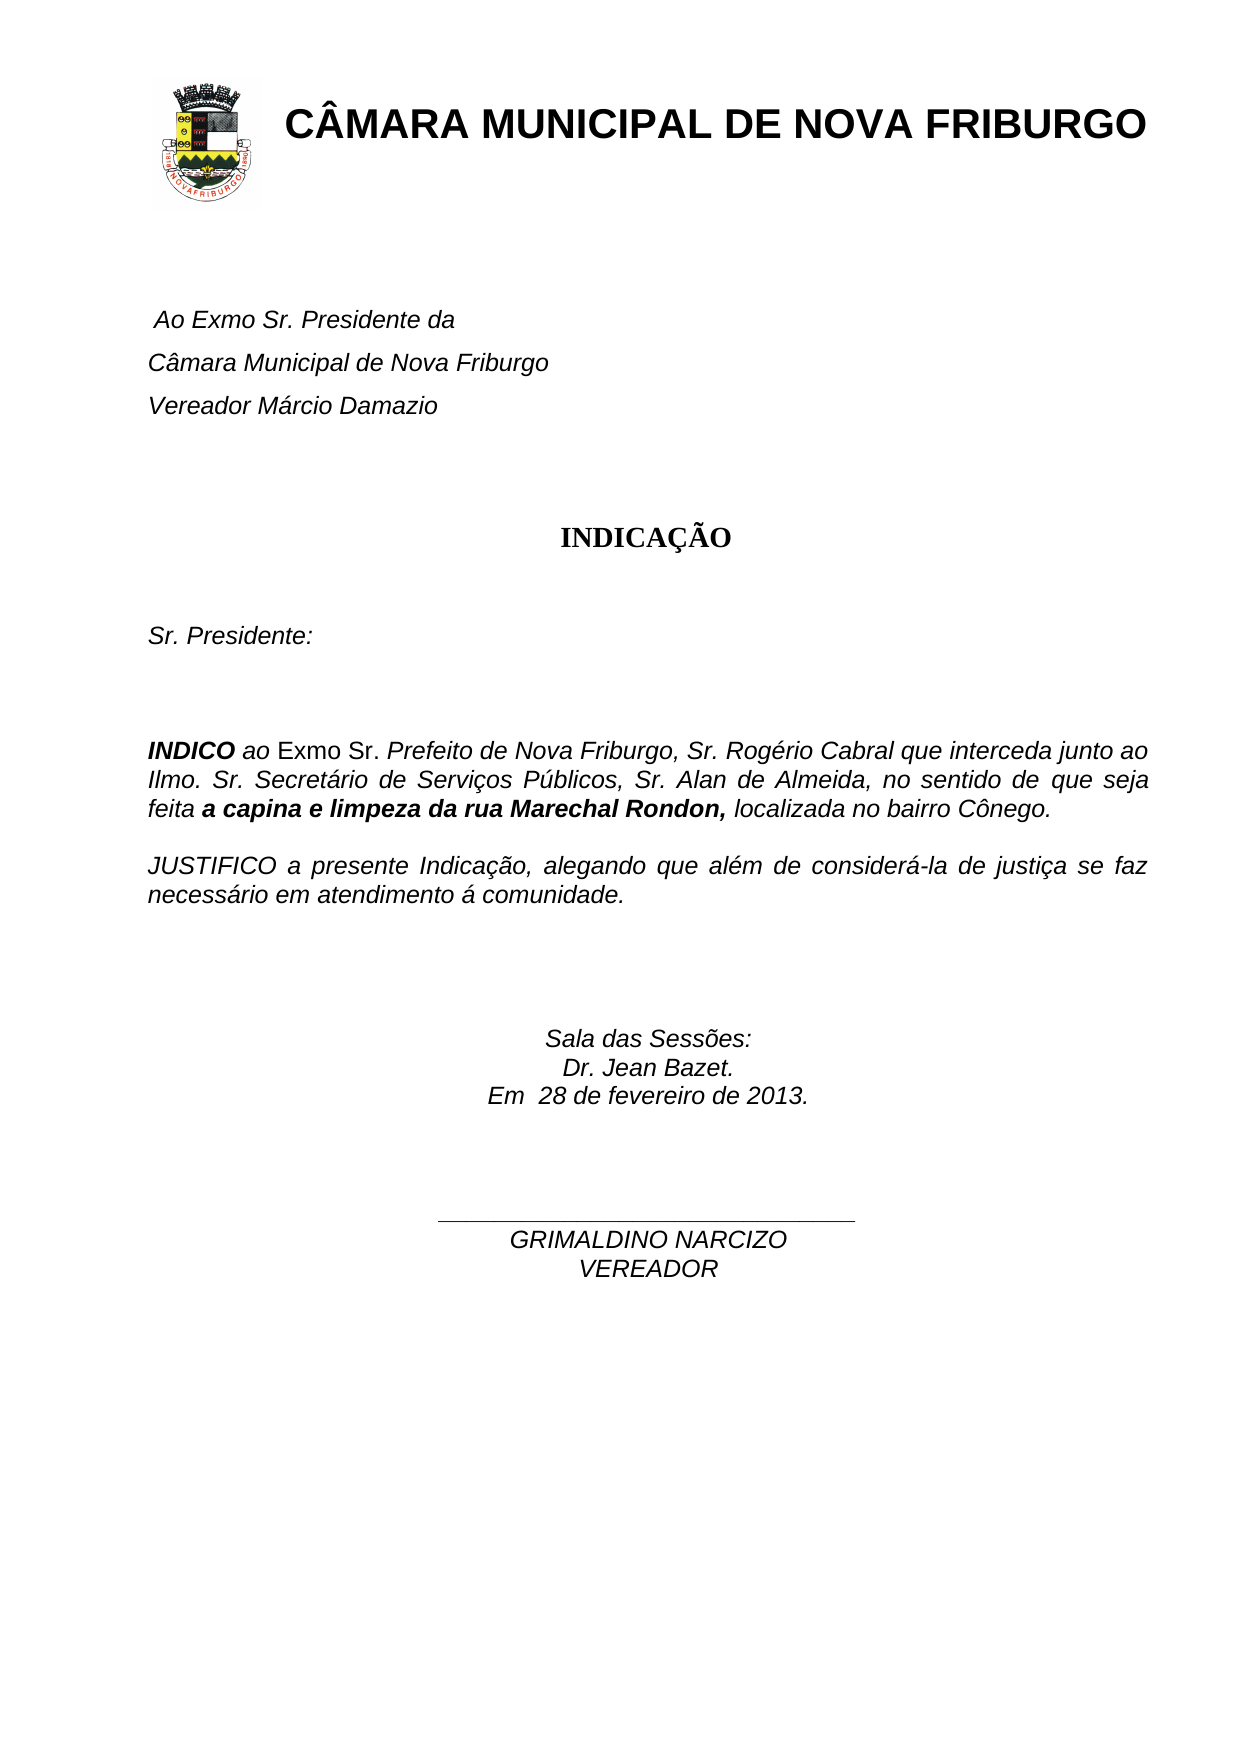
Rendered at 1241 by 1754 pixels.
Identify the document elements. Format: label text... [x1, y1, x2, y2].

text INDICO ao Exmo Sr. Prefeito de Nova Friburgo, Sr. Rogério Cabral que interceda junto ao Ilmo. Sr. Secretário de Serviços Públicos, Sr. Alan de Almeida, no sentido de que seja feita a capina e limpeza da rua Marechal Rondon, localizada no bairro Cônego. [148, 736, 1152, 822]
text INDICAÇÃO [148, 521, 1152, 554]
text Câmara Municipal de Nova Friburgo [148, 348, 1152, 377]
text Vereador Márcio Damazio [148, 391, 1152, 420]
text VEREADOR [148, 1254, 1152, 1282]
text Em 28 de fevereiro de 2013. [148, 1081, 1152, 1110]
picture [151, 77, 262, 210]
text Sr. Presidente: [148, 621, 1152, 650]
text GRIMALDINO NARCIZO [148, 1225, 1152, 1254]
text Sala das Sessões: [148, 1024, 1152, 1052]
text ______________________________ [148, 1196, 1152, 1225]
text Dr. Jean Bazet. [148, 1052, 1152, 1081]
text JUSTIFICO a presente Indicação, alegando que além de considerá-la de justiça se faz necessário em atendimento á comunidade. [148, 851, 1152, 909]
text Ao Exmo Sr. Presidente da [154, 305, 1152, 334]
